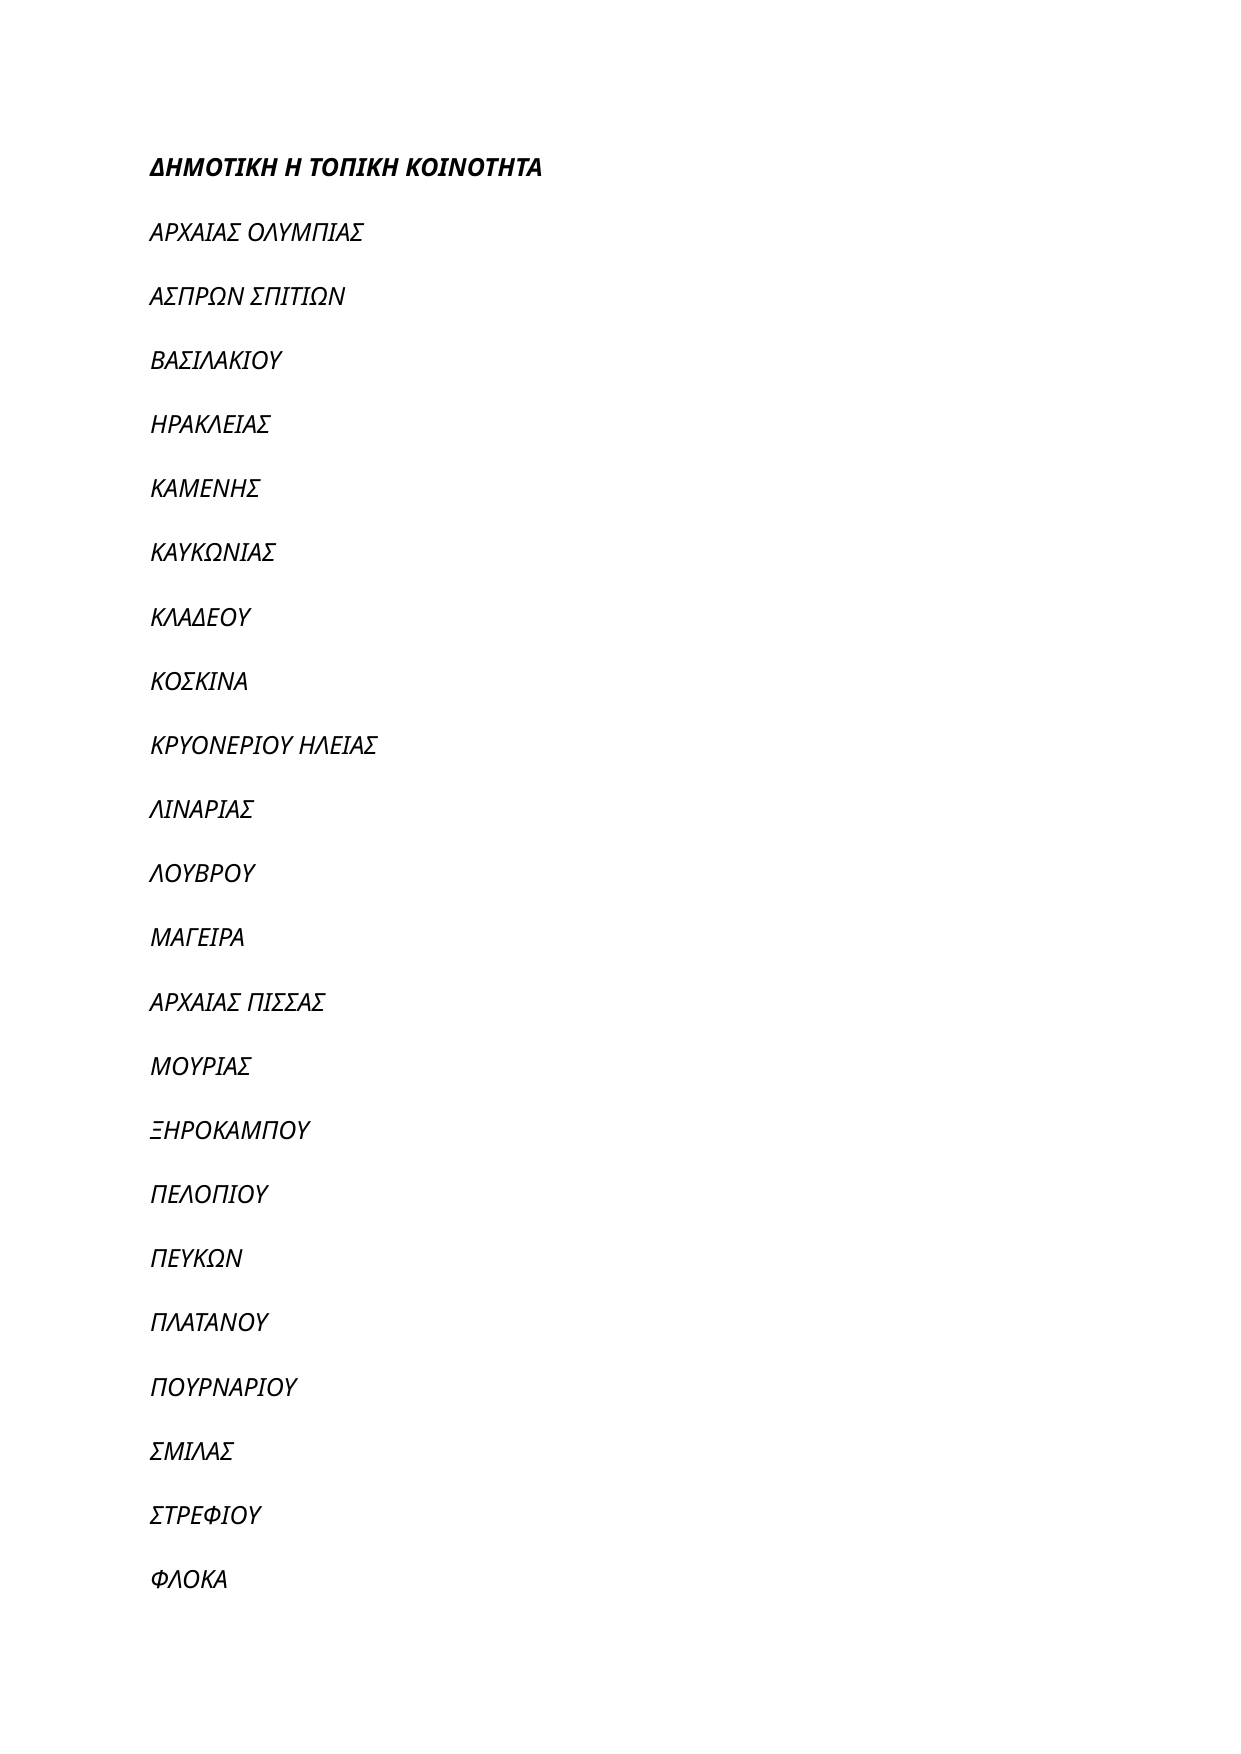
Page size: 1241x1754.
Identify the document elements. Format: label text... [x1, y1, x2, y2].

text ΠΕΛΟΠΙΟΥ [150, 1177, 1090, 1211]
text ΠΛΑΤΑΝΟΥ [150, 1305, 1090, 1339]
text ΠΕΥΚΩΝ [150, 1241, 1090, 1275]
text ΜΟΥΡΙΑΣ [150, 1048, 1090, 1082]
text ΑΣΠΡΩΝ ΣΠΙΤΙΩΝ [150, 278, 1090, 312]
text ΞΗΡΟΚΑΜΠΟΥ [150, 1112, 1090, 1147]
text ΣΤΡΕΦΙΟΥ [150, 1497, 1090, 1532]
text ΚΛΑΔΕΟΥ [150, 599, 1090, 633]
text ΒΑΣΙΛΑΚΙΟΥ [150, 342, 1090, 377]
text ΜΑΓΕΙΡΑ [150, 920, 1090, 954]
text ΔΗΜΟΤΙΚΗ Η ΤΟΠΙΚΗ ΚΟΙΝΟΤΗΤΑ [150, 150, 1090, 184]
text ΑΡΧΑΙΑΣ ΠΙΣΣΑΣ [150, 984, 1090, 1018]
text ΦΛΟΚΑ [150, 1562, 1090, 1596]
text ΛΙΝΑΡΙΑΣ [150, 792, 1090, 826]
text ΠΟΥΡΝΑΡΙΟΥ [150, 1369, 1090, 1403]
text ΚΑΜΕΝΗΣ [150, 471, 1090, 505]
text ΚΟΣΚΙΝΑ [150, 663, 1090, 697]
text ΚΡΥΟΝΕΡΙΟΥ ΗΛΕΙΑΣ [150, 727, 1090, 762]
text ΛΟΥΒΡΟΥ [150, 856, 1090, 890]
text ΗΡΑΚΛΕΙΑΣ [150, 407, 1090, 441]
text ΑΡΧΑΙΑΣ ΟΛΥΜΠΙΑΣ [150, 214, 1090, 248]
text ΣΜΙΛΑΣ [150, 1433, 1090, 1467]
text ΚΑΥΚΩΝΙΑΣ [150, 535, 1090, 569]
